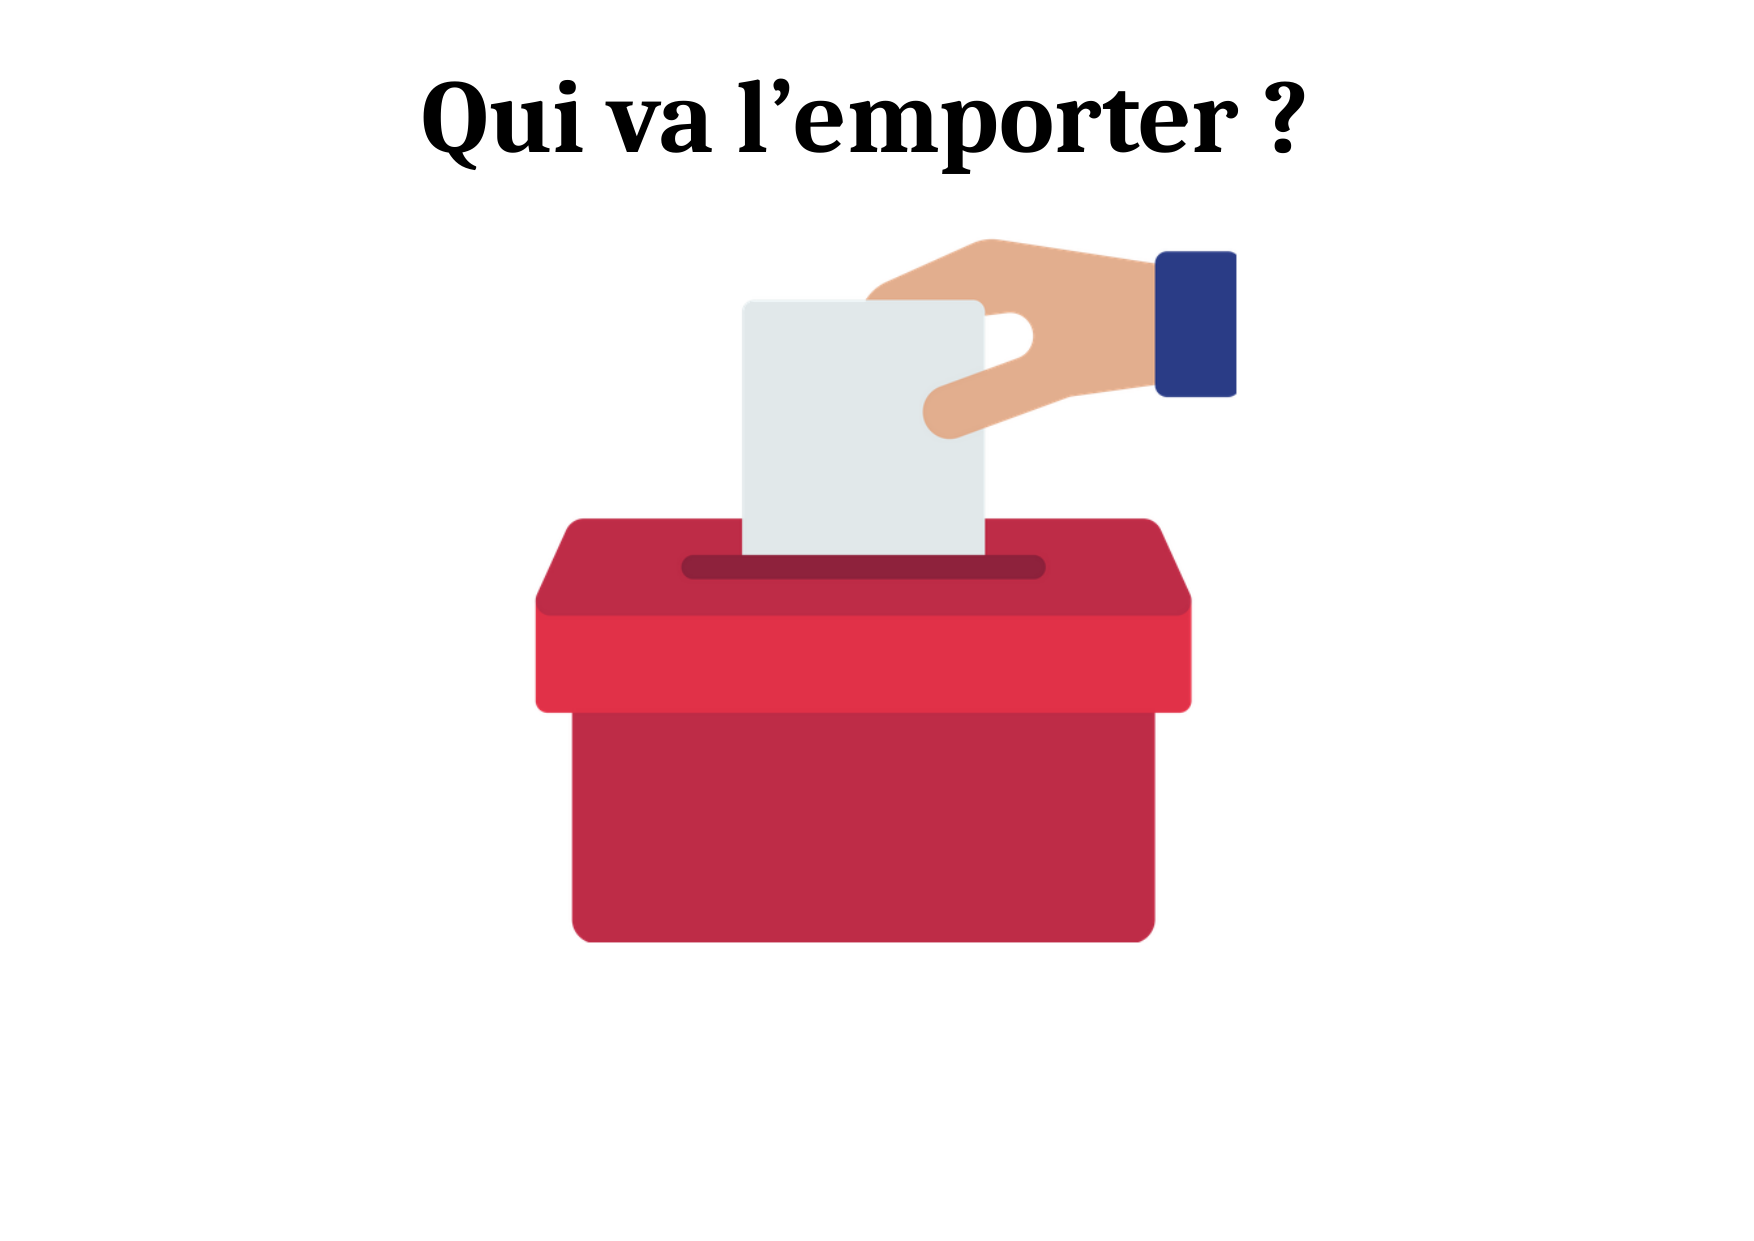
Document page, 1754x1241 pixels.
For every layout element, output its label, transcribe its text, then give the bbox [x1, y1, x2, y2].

text Qui va l’emporter ? [59, 59, 1695, 179]
picture [523, 229, 1247, 953]
